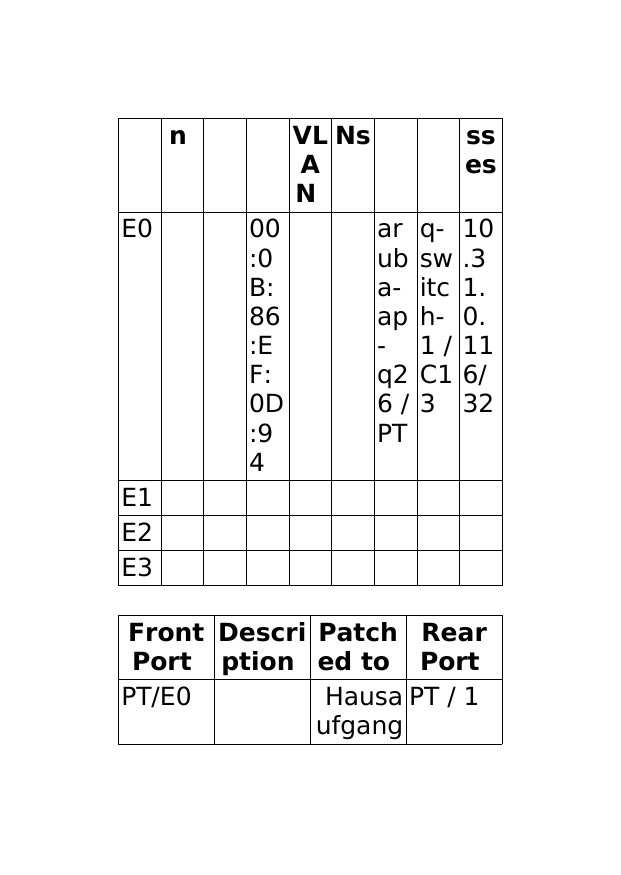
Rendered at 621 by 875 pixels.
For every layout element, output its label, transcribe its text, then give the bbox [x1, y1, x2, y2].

table_cell [247, 551, 289, 585]
table_cell [290, 516, 331, 550]
table_cell PT/E0 [119, 680, 214, 743]
table_cell [418, 516, 459, 550]
table_cell [375, 551, 417, 585]
table_header VLAN [290, 119, 331, 212]
table_cell E2 [119, 516, 161, 550]
table_header Description [215, 616, 310, 679]
table_header [204, 119, 246, 212]
table_cell PT / 1 [407, 680, 502, 743]
table_header Ns [332, 119, 374, 212]
table_cell [290, 551, 331, 585]
table_cell E0 [119, 213, 161, 480]
table_header n [162, 119, 203, 212]
table_cell [215, 680, 310, 743]
table_cell [332, 551, 374, 585]
table_cell [332, 516, 374, 550]
table_cell aruba-ap-q26 / PT [375, 213, 417, 480]
table_cell [162, 213, 203, 480]
table_cell [204, 516, 246, 550]
table_cell [332, 481, 374, 515]
table_cell [418, 481, 459, 515]
table_cell [162, 516, 203, 550]
table_cell [460, 481, 502, 515]
table_cell 00:0B:86:EF:0D:94 [247, 213, 289, 480]
table_cell [204, 551, 246, 585]
table_cell E1 [119, 481, 161, 515]
table_cell [375, 481, 417, 515]
table_header [247, 119, 289, 212]
table_header sses [460, 119, 502, 212]
table_cell [460, 551, 502, 585]
table_cell [460, 516, 502, 550]
table_cell [247, 516, 289, 550]
table_header [119, 119, 161, 212]
table_cell [418, 551, 459, 585]
table_cell [247, 481, 289, 515]
table_cell [290, 481, 331, 515]
table_cell [290, 213, 331, 480]
table_header Rear Port [407, 616, 502, 679]
table_cell [162, 481, 203, 515]
table_cell [332, 213, 374, 480]
table_cell [204, 481, 246, 515]
table_cell [204, 213, 246, 480]
table_cell q-switch-1 / C13 [418, 213, 459, 480]
table_cell [375, 516, 417, 550]
table_cell 10.31.0.116/32 [460, 213, 502, 480]
table_header Front Port [119, 616, 214, 679]
table_cell [162, 551, 203, 585]
table_header [375, 119, 417, 212]
table_cell Hausaufgang [311, 680, 406, 743]
table_cell E3 [119, 551, 161, 585]
table_header [418, 119, 459, 212]
table_header Patched to [311, 616, 406, 679]
